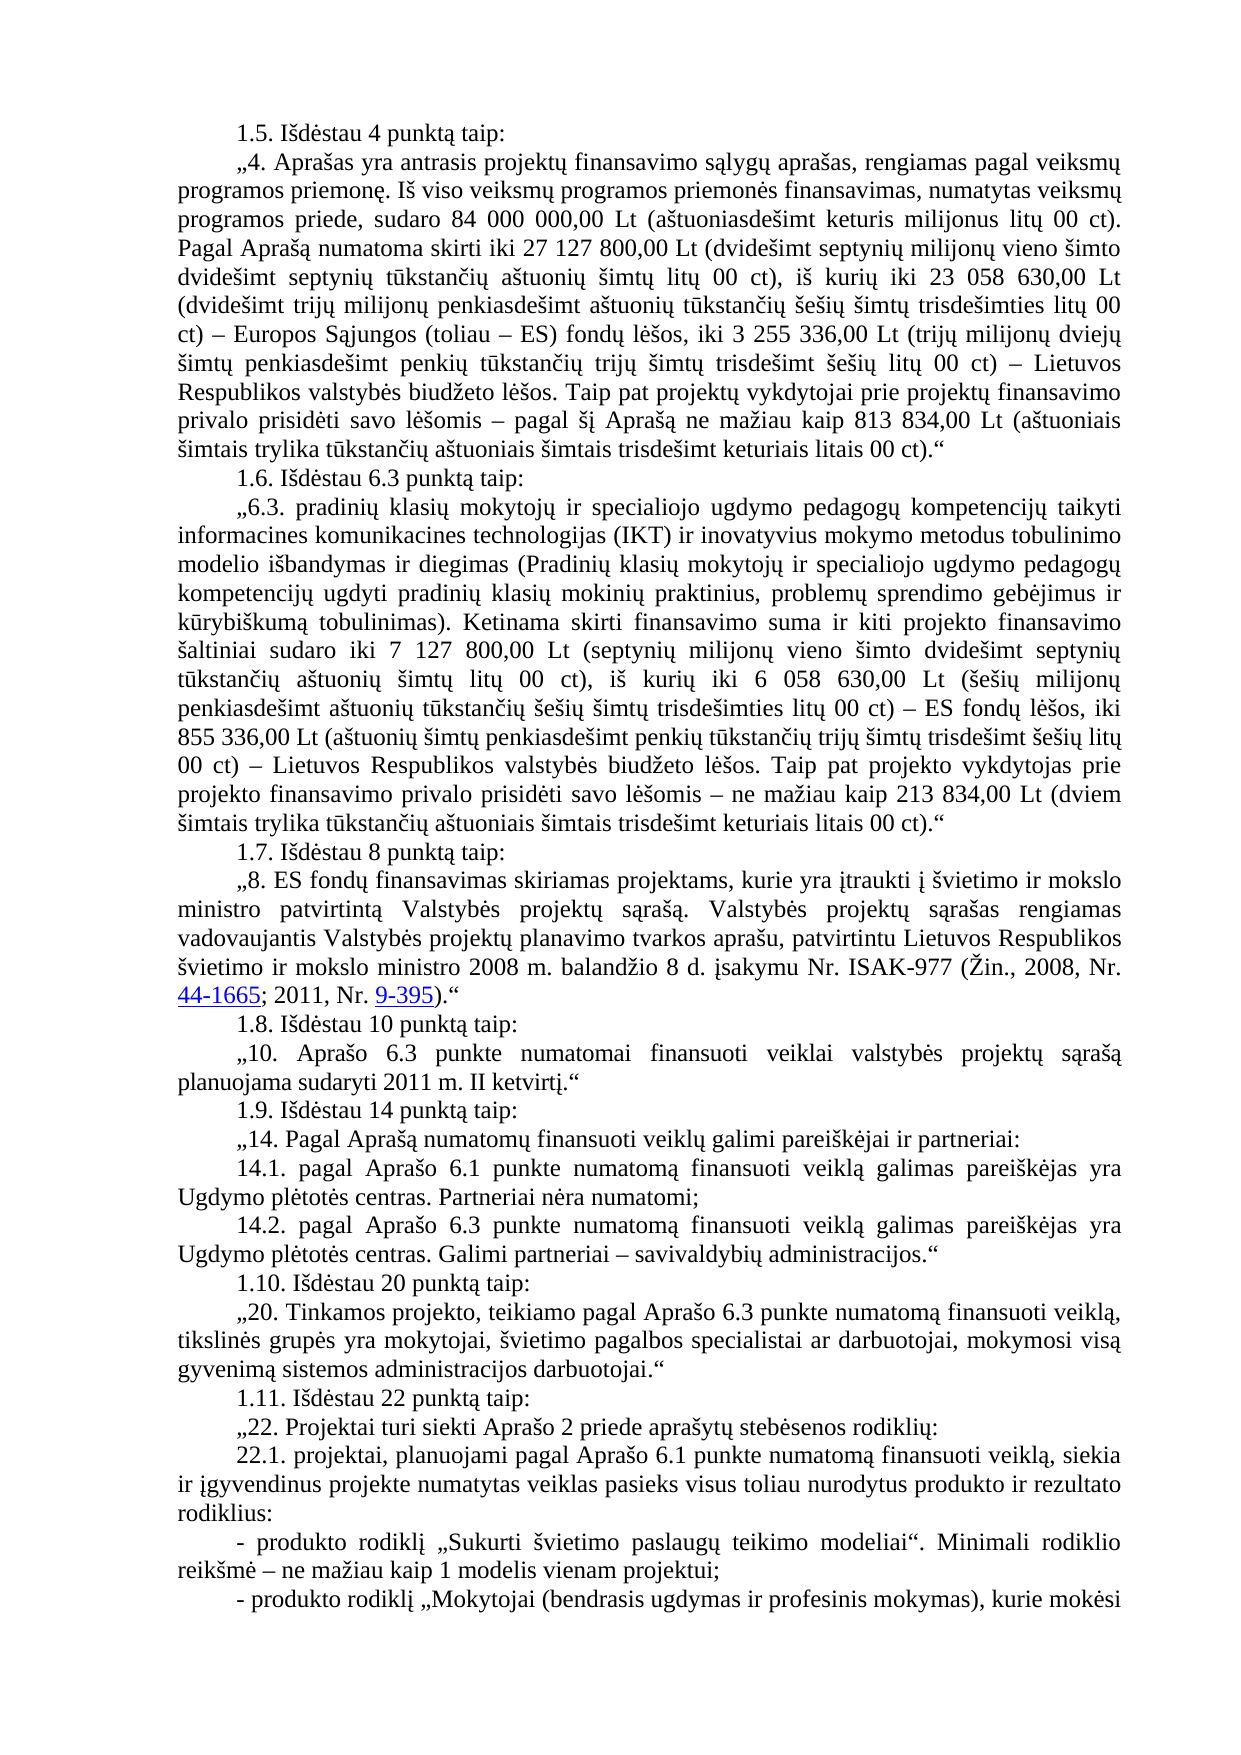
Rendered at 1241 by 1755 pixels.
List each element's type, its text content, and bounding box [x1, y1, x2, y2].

text 1.11. Išdėstau 22 punktą taip: [177, 1383, 1122, 1412]
text „10. Aprašo 6.3 punkte numatomai finansuoti veiklai valstybės projektų sąrašą planuojama sudaryti 2011 m. II ketvirtį.“ [177, 1038, 1122, 1096]
text „6.3. pradinių klasių mokytojų ir specialiojo ugdymo pedagogų kompetencijų taikyti informacines komunikacines technologijas (IKT) ir inovatyvius mokymo metodus tobulinimo modelio išbandymas ir diegimas (Pradinių klasių mokytojų ir specialiojo ugdymo pedagogų kompetencijų ugdyti pradinių klasių mokinių praktinius, problemų sprendimo gebėjimus ir kūrybiškumą tobulinimas). Ketinama skirti finansavimo suma ir kiti projekto finansavimo šaltiniai sudaro iki 7 127 800,00 Lt (septynių milijonų vieno šimto dvidešimt septynių tūkstančių aštuonių šimtų litų 00 ct), iš kurių iki 6 058 630,00 Lt (šešių milijonų penkiasdešimt aštuonių tūkstančių šešių šimtų trisdešimties litų 00 ct) – ES fondų lėšos, iki 855 336,00 Lt (aštuonių šimtų penkiasdešimt penkių tūkstančių trijų šimtų trisdešimt šešių litų 00 ct) – Lietuvos Respublikos valstybės biudžeto lėšos. Taip pat projekto vykdytojas prie projekto finansavimo privalo prisidėti savo lėšomis – ne mažiau kaip 213 834,00 Lt (dviem šimtais trylika tūkstančių aštuoniais šimtais trisdešimt keturiais litais 00 ct).“ [177, 492, 1122, 837]
text 22.1. projektai, planuojami pagal Aprašo 6.1 punkte numatomą finansuoti veiklą, siekia ir įgyvendinus projekte numatytas veiklas pasieks visus toliau nurodytus produkto ir rezultato rodiklius: [177, 1441, 1122, 1527]
text „22. Projektai turi siekti Aprašo 2 priede aprašytų stebėsenos rodiklių: [177, 1412, 1122, 1441]
text 14.2. pagal Aprašo 6.3 punkte numatomą finansuoti veiklą galimas pareiškėjas yra Ugdymo plėtotės centras. Galimi partneriai – savivaldybių administracijos.“ [177, 1211, 1122, 1268]
text 1.8. Išdėstau 10 punktą taip: [177, 1009, 1122, 1038]
text 14.1. pagal Aprašo 6.1 punkte numatomą finansuoti veiklą galimas pareiškėjas yra Ugdymo plėtotės centras. Partneriai nėra numatomi; [177, 1153, 1122, 1211]
text „8. ES fondų finansavimas skiriamas projektams, kurie yra įtraukti į švietimo ir mokslo ministro patvirtintą Valstybės projektų sąrašą. Valstybės projektų sąrašas rengiamas vadovaujantis Valstybės projektų planavimo tvarkos aprašu, patvirtintu Lietuvos Respublikos švietimo ir mokslo ministro 2008 m. balandžio 8 d. įsakymu Nr. ISAK-977 (Žin., 2008, Nr. 44-1665; 2011, Nr. 9-395).“ [177, 866, 1122, 1009]
text - produkto rodiklį „Sukurti švietimo paslaugų teikimo modeliai“. Minimali rodiklio reikšmė – ne mažiau kaip 1 modelis vienam projektui; [177, 1527, 1122, 1584]
text 1.7. Išdėstau 8 punktą taip: [177, 837, 1122, 866]
text „14. Pagal Aprašą numatomų finansuoti veiklų galimi pareiškėjai ir partneriai: [177, 1124, 1122, 1153]
text 1.5. Išdėstau 4 punktą taip: [177, 118, 1122, 147]
text - produkto rodiklį „Mokytojai (bendrasis ugdymas ir profesinis mokymas), kurie mokėsi [177, 1584, 1122, 1613]
text 1.6. Išdėstau 6.3 punktą taip: [177, 463, 1122, 492]
text „4. Aprašas yra antrasis projektų finansavimo sąlygų aprašas, rengiamas pagal veiksmų programos priemonę. Iš viso veiksmų programos priemonės finansavimas, numatytas veiksmų programos priede, sudaro 84 000 000,00 Lt (aštuoniasdešimt keturis milijonus litų 00 ct). Pagal Aprašą numatoma skirti iki 27 127 800,00 Lt (dvidešimt septynių milijonų vieno šimto dvidešimt septynių tūkstančių aštuonių šimtų litų 00 ct), iš kurių iki 23 058 630,00 Lt (dvidešimt trijų milijonų penkiasdešimt aštuonių tūkstančių šešių šimtų trisdešimties litų 00 ct) – Europos Sąjungos (toliau – ES) fondų lėšos, iki 3 255 336,00 Lt (trijų milijonų dviejų šimtų penkiasdešimt penkių tūkstančių trijų šimtų trisdešimt šešių litų 00 ct) – Lietuvos Respublikos valstybės biudžeto lėšos. Taip pat projektų vykdytojai prie projektų finansavimo privalo prisidėti savo lėšomis – pagal šį Aprašą ne mažiau kaip 813 834,00 Lt (aštuoniais šimtais trylika tūkstančių aštuoniais šimtais trisdešimt keturiais litais 00 ct).“ [177, 147, 1122, 463]
text „20. Tinkamos projekto, teikiamo pagal Aprašo 6.3 punkte numatomą finansuoti veiklą, tikslinės grupės yra mokytojai, švietimo pagalbos specialistai ar darbuotojai, mokymosi visą gyvenimą sistemos administracijos darbuotojai.“ [177, 1297, 1122, 1383]
text 1.10. Išdėstau 20 punktą taip: [177, 1268, 1122, 1297]
text 1.9. Išdėstau 14 punktą taip: [177, 1096, 1122, 1124]
